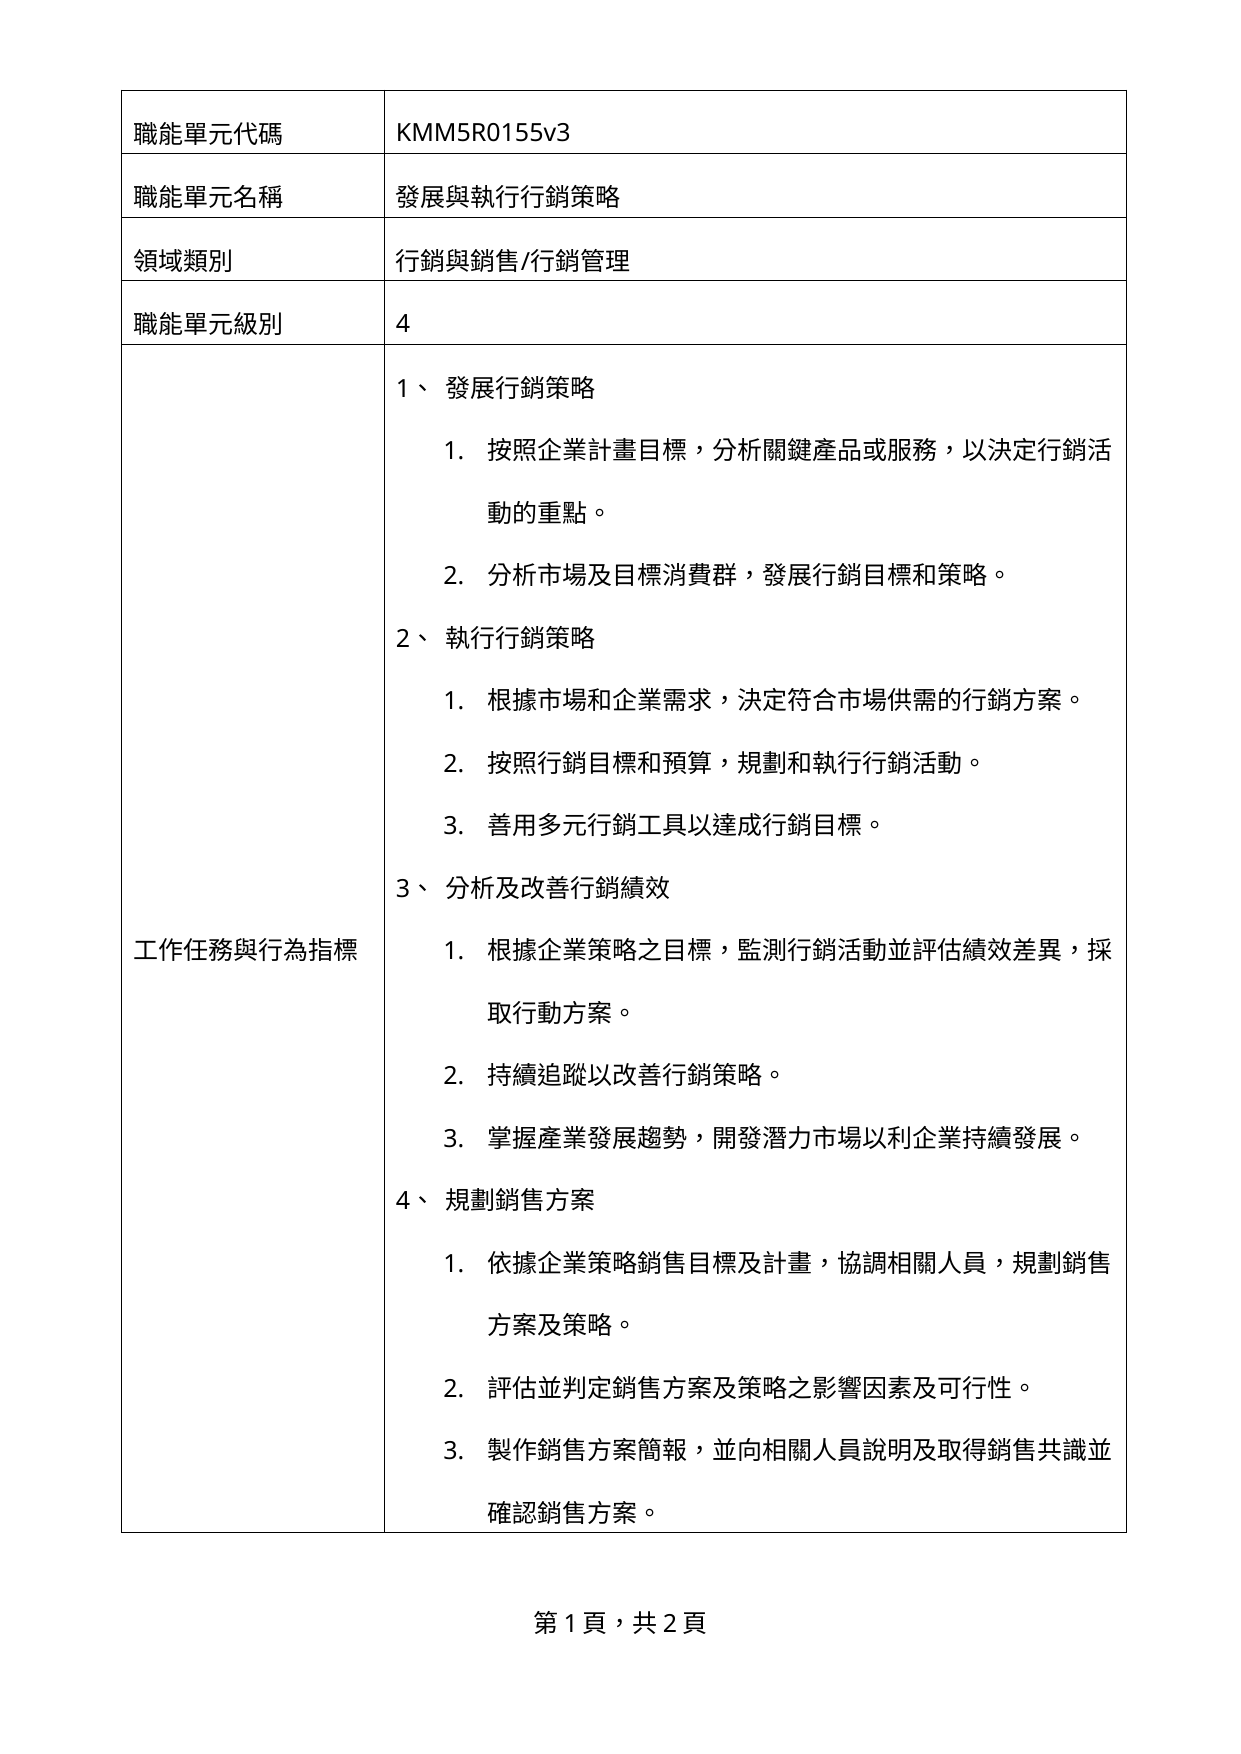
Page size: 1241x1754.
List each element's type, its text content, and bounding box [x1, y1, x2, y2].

table_header KMM5R0155v3 [385, 91, 1126, 153]
table_cell 領域類別 [122, 218, 384, 280]
table_cell 工作任務與行為指標 [122, 345, 384, 1532]
table_cell 職能單元名稱 [122, 154, 384, 217]
table_cell 行銷與銷售/行銷管理 [385, 218, 1126, 280]
table_cell 發展行銷策略 按照企業計畫目標，分析關鍵產品或服務，以決定行銷活動的重點。 分析市場及目標消費群，發展行銷目標和策略。 執行行銷策略 根據市場和企業需求，決定符合市場供需的行銷方案。 按照行銷目標和預算，規劃和執行行銷活動。 善用多元行銷工具以達成行銷目標。 分析及改善行銷績效 根據企業策略之目標，監測行銷活動並評估績效差異，採取行動方案。 持續追蹤以改善行銷策略。 掌握產業發展趨勢，開發潛力市場以利企業持續發展。 規劃銷售方案 依據企業策略銷售目標及計畫，協調相關人員，規劃銷售方案及策略。 評估並判定銷售方案及策略之影響因素及可行性。 製作銷售方案簡報，並向相關人員說明及取得銷售共識並確認銷售方案。 [385, 345, 1126, 1532]
table_cell 發展與執行行銷策略 [385, 154, 1126, 217]
table_cell 4 [385, 281, 1126, 344]
table_header 職能單元代碼 [122, 91, 384, 153]
table_cell 職能單元級別 [122, 281, 384, 344]
